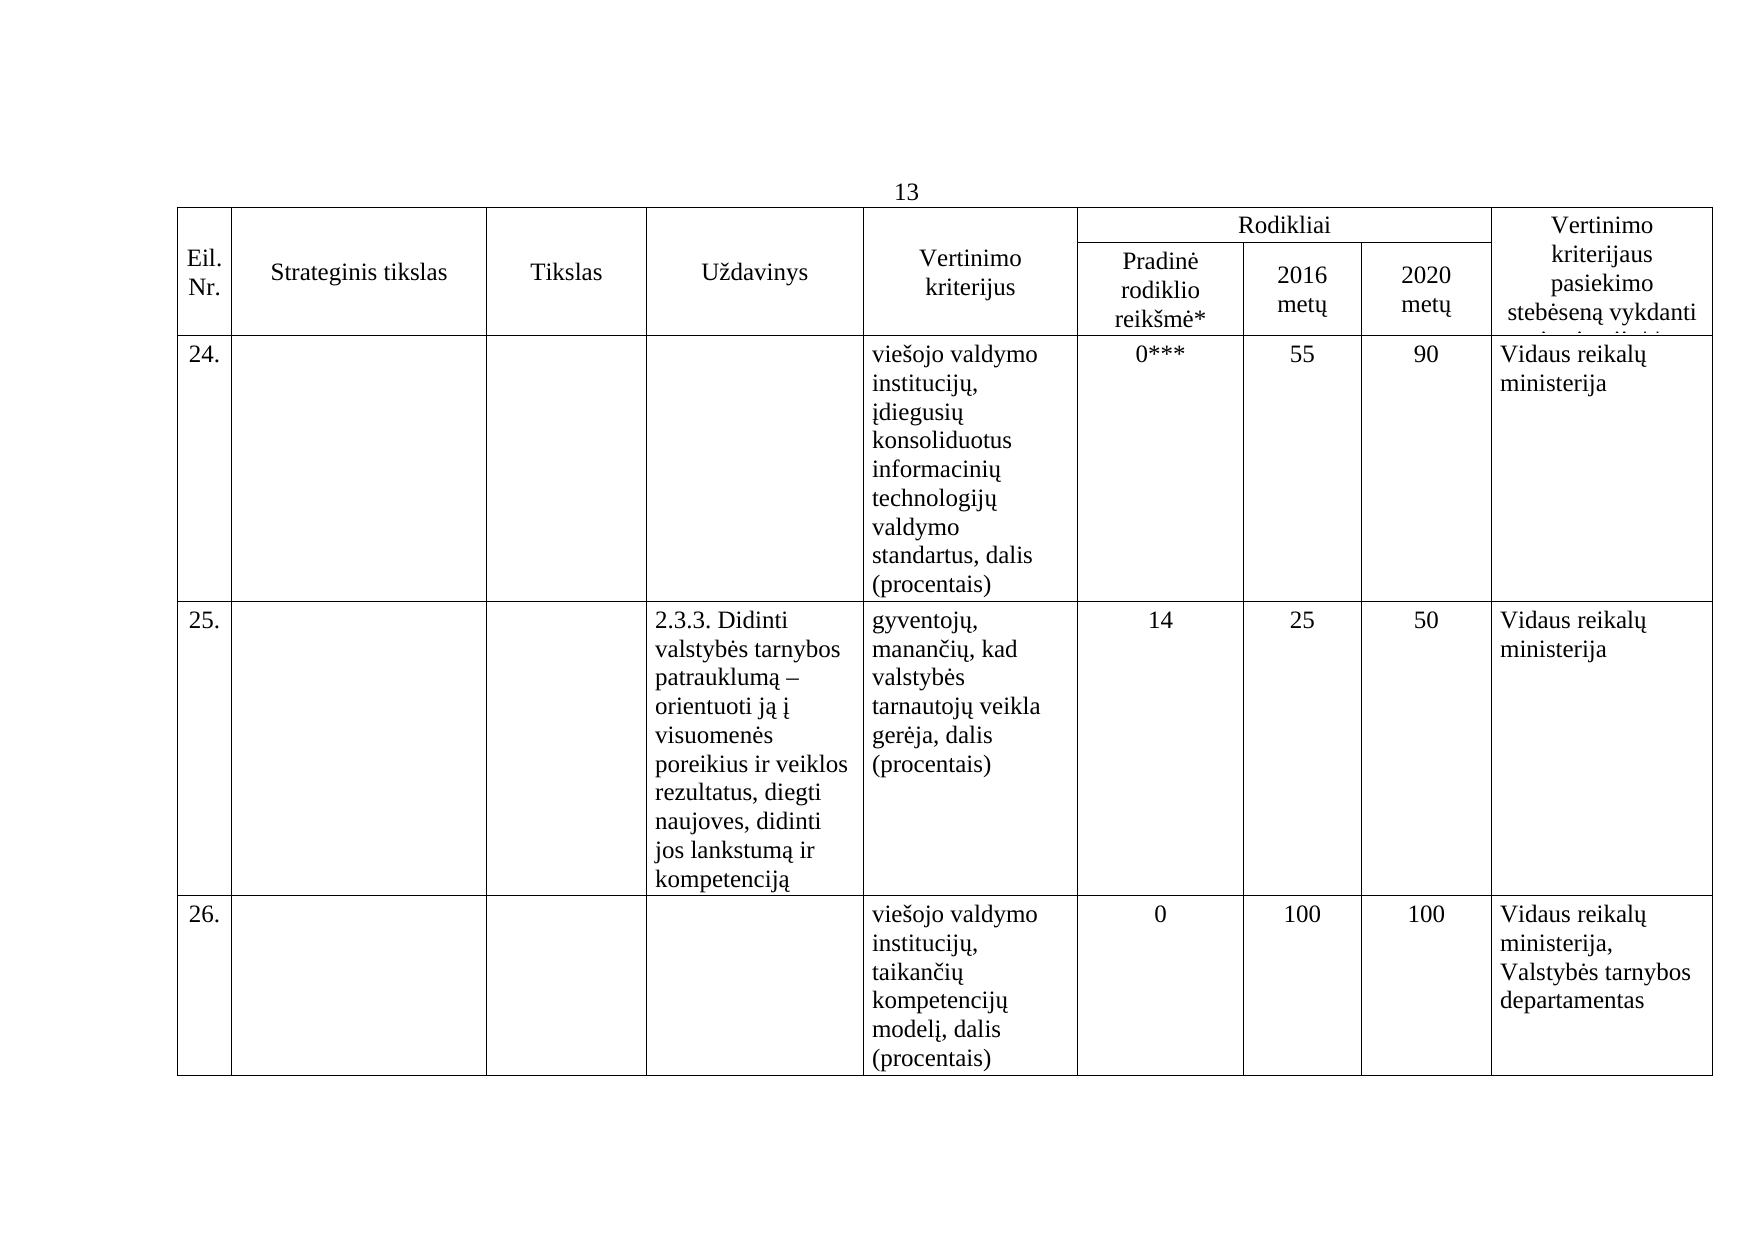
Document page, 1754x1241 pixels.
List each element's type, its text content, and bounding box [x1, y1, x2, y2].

table_cell 0 [1078, 896, 1243, 1075]
table_cell [232, 896, 486, 1075]
table_cell [647, 896, 863, 1075]
table_cell [487, 336, 646, 601]
table_cell 2.3.3. Didinti valstybės tarnybos patrauklumą – orientuoti ją į visuomenės poreikius ir veiklos rezultatus, diegti naujoves, didinti jos lankstumą ir kompetenciją [647, 602, 863, 895]
table_cell [232, 602, 486, 895]
table_cell viešojo valdymo institucijų, įdiegusių konsoliduotus informacinių technologijų valdymo standartus, dalis (procentais) [864, 336, 1077, 601]
table_cell 26. [178, 896, 231, 1075]
table_cell [232, 336, 486, 601]
table_cell 90 [1362, 336, 1491, 601]
table_cell 100 [1244, 896, 1361, 1075]
table_header Eil. Nr. [178, 208, 231, 335]
table_cell [487, 896, 646, 1075]
table_cell 25 [1244, 602, 1361, 895]
table_cell 2016 metų [1244, 243, 1361, 335]
table_cell Vidaus reikalų ministerija [1492, 336, 1712, 601]
table_header Vertinimo kriterijaus pasiekimo stebėseną vykdanti institucija** [1492, 208, 1712, 335]
table_cell Pradinė rodiklio reikšmė* [1078, 243, 1243, 335]
table_cell 2020 metų [1362, 243, 1491, 335]
table_cell gyventojų, manančių, kad valstybės tarnautojų veikla gerėja, dalis (procentais) [864, 602, 1077, 895]
table_header Strateginis tikslas [232, 208, 486, 335]
table_cell 0*** [1078, 336, 1243, 601]
table_cell 14 [1078, 602, 1243, 895]
table_header Vertinimo kriterijus [864, 208, 1077, 335]
table_cell 100 [1362, 896, 1491, 1075]
table_header Tikslas [487, 208, 646, 335]
table_cell 24. [178, 336, 231, 601]
table_cell 55 [1244, 336, 1361, 601]
table_cell 25. [178, 602, 231, 895]
table_cell [647, 336, 863, 601]
table_cell viešojo valdymo institucijų, taikančių kompetencijų modelį, dalis (procentais) [864, 896, 1077, 1075]
table_cell [487, 602, 646, 895]
table_header Uždavinys [647, 208, 863, 335]
table_cell 50 [1362, 602, 1491, 895]
table_header Rodikliai [1078, 208, 1491, 242]
table_cell Vidaus reikalų ministerija, Valstybės tarnybos departamentas [1492, 896, 1712, 1075]
table_cell Vidaus reikalų ministerija [1492, 602, 1712, 895]
